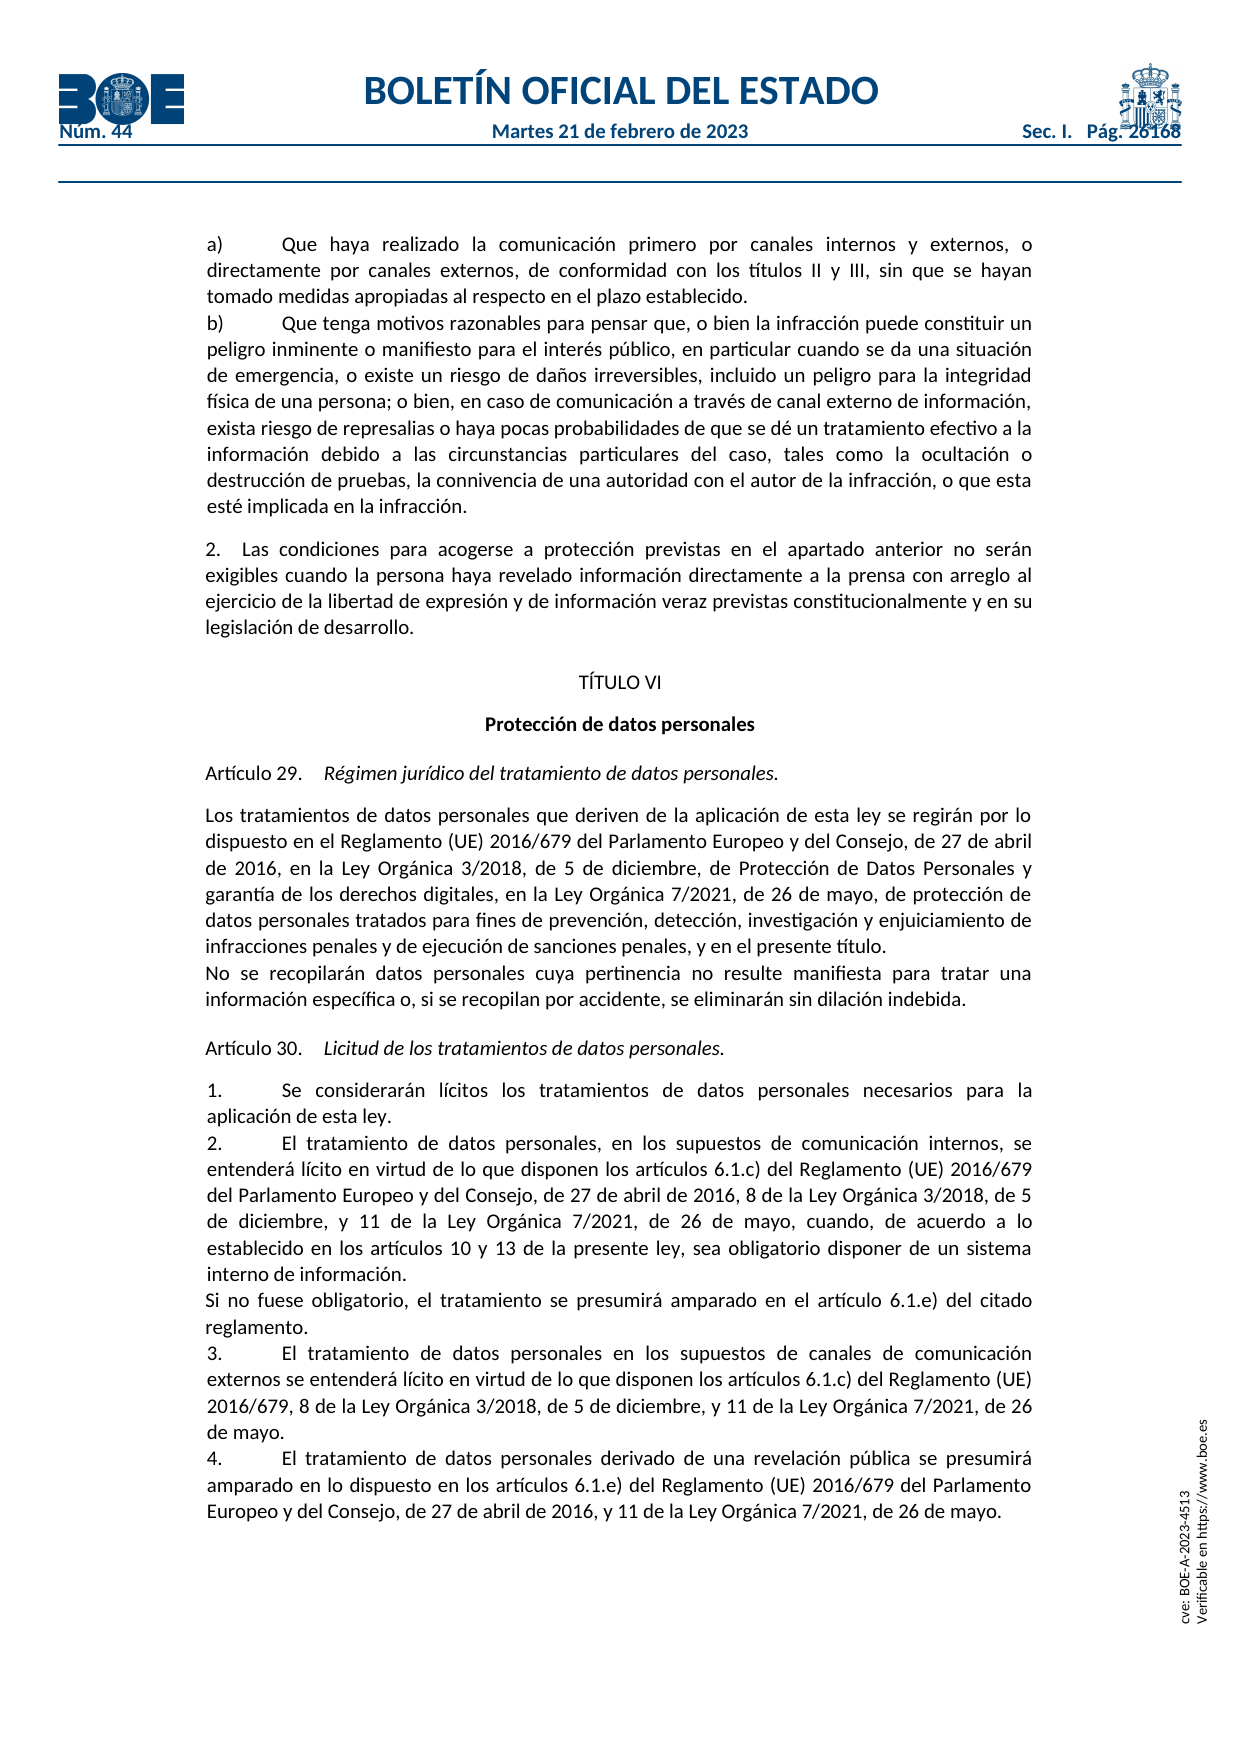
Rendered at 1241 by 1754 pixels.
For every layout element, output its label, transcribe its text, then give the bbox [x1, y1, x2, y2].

text Los tratamientos de datos personales que deriven de la aplicación de esta ley se regirán por lo dispuesto en el Reglamento (UE) 2016/679 del Parlamento Europeo y del Consejo, de 27 de abril de 2016, en la Ley Orgánica 3/2018, de 5 de diciembre, de Protección de Datos Personales y garantía de los derechos digitales, en la Ley Orgánica 7/2021, de 26 de mayo, de protección de datos personales tratados para fines de prevención, detección, investigación y enjuiciamiento de infracciones penales y de ejecución de sanciones penales, y en el presente título. [205, 803, 1034, 959]
list Que tenga motivos razonables para pensar que, o bien la infracción puede constituir un peligro inminente o manifiesto para el interés público, en particular cuando se da una situación de emergencia, o existe un riesgo de daños irreversibles, incluido un peligro para la integridad física de una persona; o bien, en caso de comunicación a través de canal externo de información, exista riesgo de represalias o haya pocas probabilidades de que se dé un tratamiento efectivo a la información debido a las circunstancias particulares del caso, tales como la ocultación o destrucción de pruebas, la connivencia de una autoridad con el autor de la infracción, o que esta esté implicada en la infracción. [207, 310, 1034, 518]
text Protección de datos personales [234, 711, 1006, 737]
list Se considerarán lícitos los tratamientos de datos personales necesarios para la aplicación de esta ley. [207, 1077, 1034, 1129]
text No se recopilarán datos personales cuya pertinencia no resulte manifiesta para tratar una información específica o, si se recopilan por accidente, se eliminarán sin dilación indebida. [205, 960, 1034, 1012]
list El tratamiento de datos personales en los supuestos de canales de comunicación externos se entenderá lícito en virtud de lo que disponen los artículos 6.1.c) del Reglamento (UE) 2016/679, 8 de la Ley Orgánica 3/2018, de 5 de diciembre, y 11 de la Ley Orgánica 7/2021, de 26 de mayo. [207, 1341, 1034, 1444]
text 2. Las condiciones para acogerse a protección previstas en el apartado anterior no serán exigibles cuando la persona haya revelado información directamente a la prensa con arreglo al ejercicio de la libertad de expresión y de información veraz previstas constitucionalmente y en su legislación de desarrollo. [205, 536, 1034, 640]
list Que haya realizado la comunicación primero por canales internos y externos, o directamente por canales externos, de conformidad con los títulos II y III, sin que se hayan tomado medidas apropiadas al respecto en el plazo establecido. [207, 231, 1034, 309]
text Artículo 29. Régimen jurídico del tratamiento de datos personales. [205, 760, 1034, 785]
text Si no fuese obligatorio, el tratamiento se presumirá amparado en el artículo 6.1.e) del citado reglamento. [205, 1288, 1034, 1339]
list El tratamiento de datos personales, en los supuestos de comunicación internos, se entenderá lícito en virtud de lo que disponen los artículos 6.1.c) del Reglamento (UE) 2016/679 del Parlamento Europeo y del Consejo, de 27 de abril de 2016, 8 de la Ley Orgánica 3/2018, de 5 de diciembre, y 11 de la Ley Orgánica 7/2021, de 26 de mayo, cuando, de acuerdo a lo establecido en los artículos 10 y 13 de la presente ley, sea obligatorio disponer de un sistema interno de información. [207, 1130, 1034, 1286]
list El tratamiento de datos personales derivado de una revelación pública se presumirá amparado en lo dispuesto en los artículos 6.1.e) del Reglamento (UE) 2016/679 del Parlamento Europeo y del Consejo, de 27 de abril de 2016, y 11 de la Ley Orgánica 7/2021, de 26 de mayo. [207, 1446, 1034, 1523]
text Artículo 30. Licitud de los tratamientos de datos personales. [205, 1035, 1034, 1060]
text TÍTULO VI [219, 669, 1021, 694]
